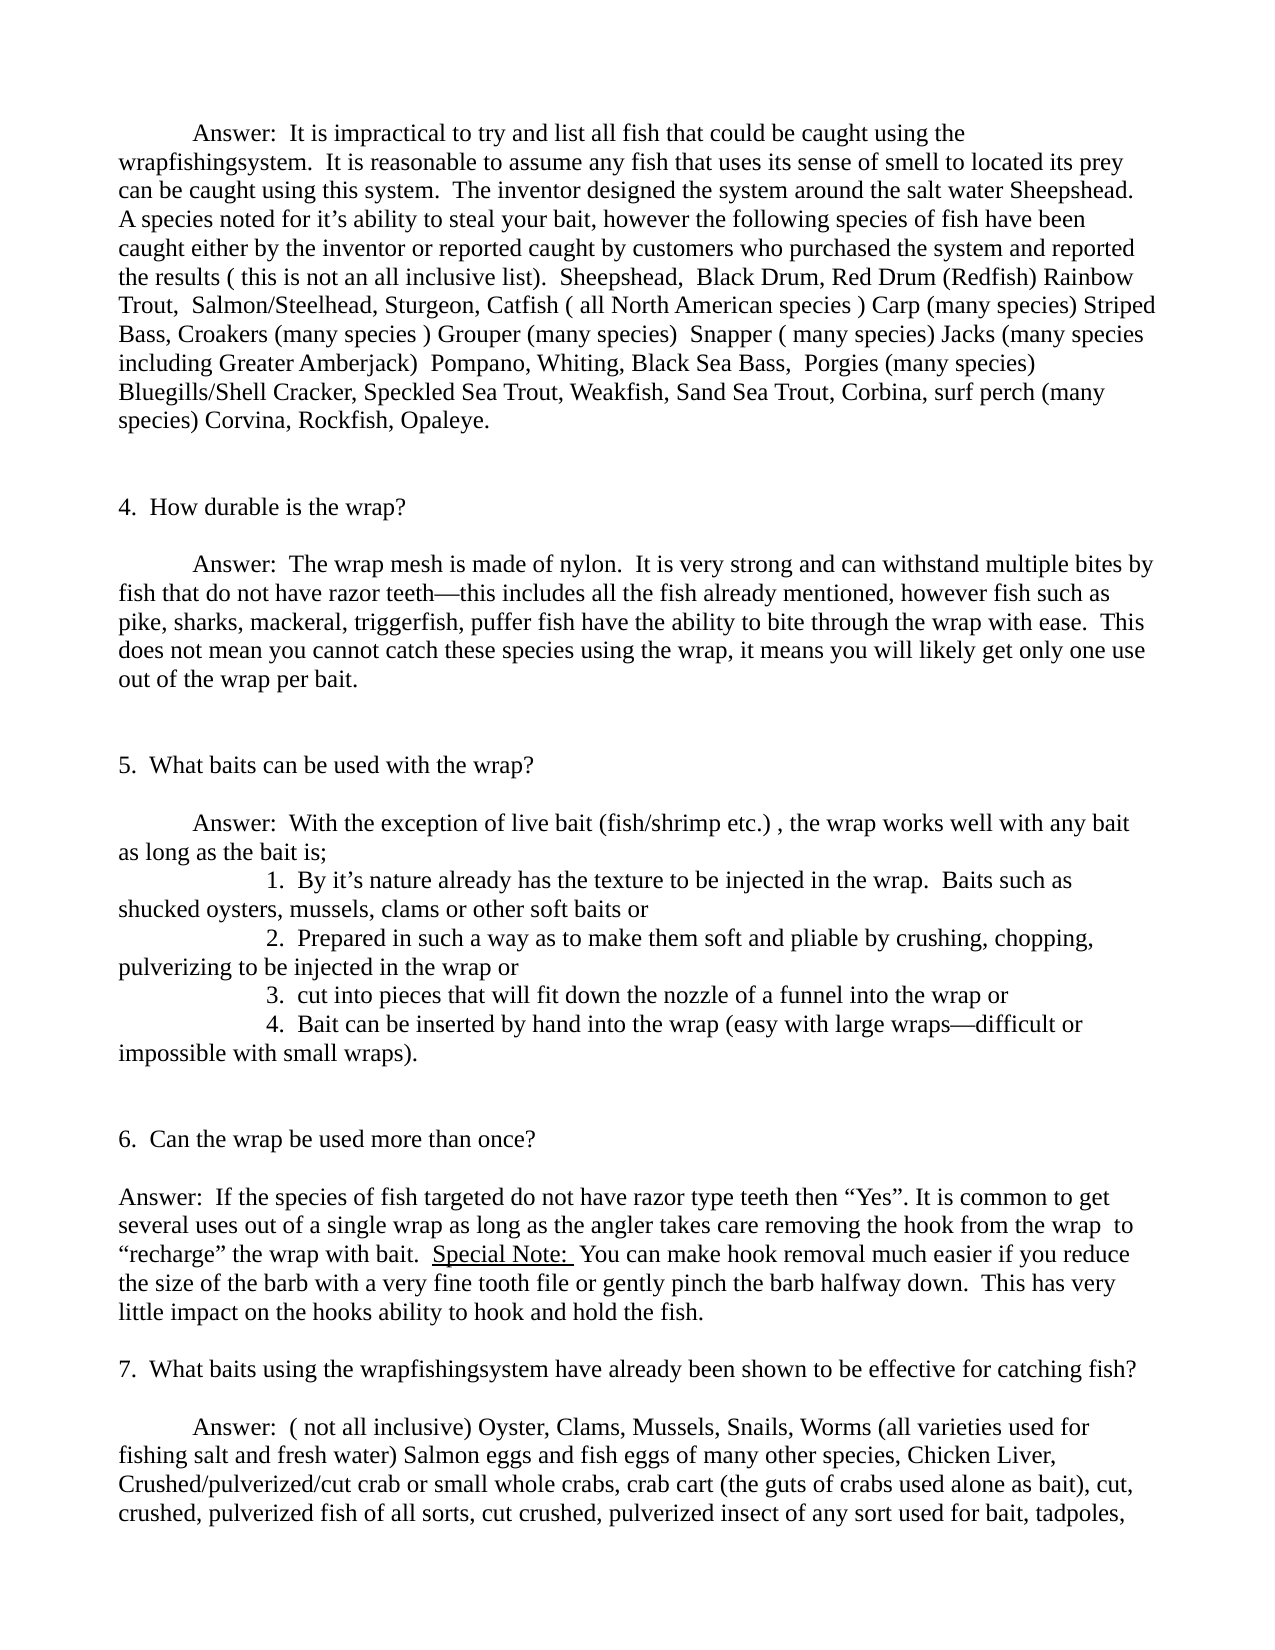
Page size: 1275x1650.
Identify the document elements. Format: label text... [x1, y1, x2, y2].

text 1. By it’s nature already has the texture to be injected in the wrap. Baits such as shucked oysters, mussels, clams or other soft baits or [118, 866, 1157, 923]
text 4. Bait can be inserted by hand into the wrap (easy with large wraps—difficult or impossible with small wraps). [118, 1009, 1157, 1067]
text 4. How durable is the wrap? [118, 492, 1157, 521]
text 3. cut into pieces that will fit down the nozzle of a funnel into the wrap or [118, 981, 1157, 1009]
text Answer: With the exception of live bait (fish/shrimp etc.) , the wrap works well with any bait as long as the bait is; [118, 808, 1157, 866]
text 2. Prepared in such a way as to make them soft and pliable by crushing, chopping, pulverizing to be injected in the wrap or [118, 923, 1157, 981]
text Answer: It is impractical to try and list all fish that could be caught using the wrapfishingsystem. It is reasonable to assume any fish that uses its sense of smell to located its prey can be caught using this system. The inventor designed the system around the salt water Sheepshead. A species noted for it’s ability to steal your bait, however the following species of fish have been caught either by the inventor or reported caught by customers who purchased the system and reported the results ( this is not an all inclusive list). Sheepshead, Black Drum, Red Drum (Redfish) Rainbow Trout, Salmon/Steelhead, Sturgeon, Catfish ( all North American species ) Carp (many species) Striped Bass, Croakers (many species ) Grouper (many species) Snapper ( many species) Jacks (many species including Greater Amberjack) Pompano, Whiting, Black Sea Bass, Porgies (many species) Bluegills/Shell Cracker, Speckled Sea Trout, Weakfish, Sand Sea Trout, Corbina, surf perch (many species) Corvina, Rockfish, Opaleye. [118, 118, 1157, 434]
text 7. What baits using the wrapfishingsystem have already been shown to be effective for catching fish? [118, 1354, 1157, 1383]
text Answer: If the species of fish targeted do not have razor type teeth then “Yes”. It is common to get several uses out of a single wrap as long as the angler takes care removing the hook from the wrap to “recharge” the wrap with bait. Special Note: You can make hook removal much easier if you reduce the size of the barb with a very fine tooth file or gently pinch the barb halfway down. This has very little impact on the hooks ability to hook and hold the fish. [118, 1182, 1157, 1326]
text 6. Can the wrap be used more than once? [118, 1124, 1157, 1153]
text 5. What baits can be used with the wrap? [118, 751, 1157, 779]
text Answer: The wrap mesh is made of nylon. It is very strong and can withstand multiple bites by fish that do not have razor teeth—this includes all the fish already mentioned, however fish such as pike, sharks, mackeral, triggerfish, puffer fish have the ability to bite through the wrap with ease. This does not mean you cannot catch these species using the wrap, it means you will likely get only one use out of the wrap per bait. [118, 549, 1157, 693]
text Answer: ( not all inclusive) Oyster, Clams, Mussels, Snails, Worms (all varieties used for fishing salt and fresh water) Salmon eggs and fish eggs of many other species, Chicken Liver, Crushed/pulverized/cut crab or small whole crabs, crab cart (the guts of crabs used alone as bait), cut, crushed, pulverized fish of all sorts, cut crushed, pulverized insect of any sort used for bait, tadpoles, [118, 1412, 1157, 1527]
